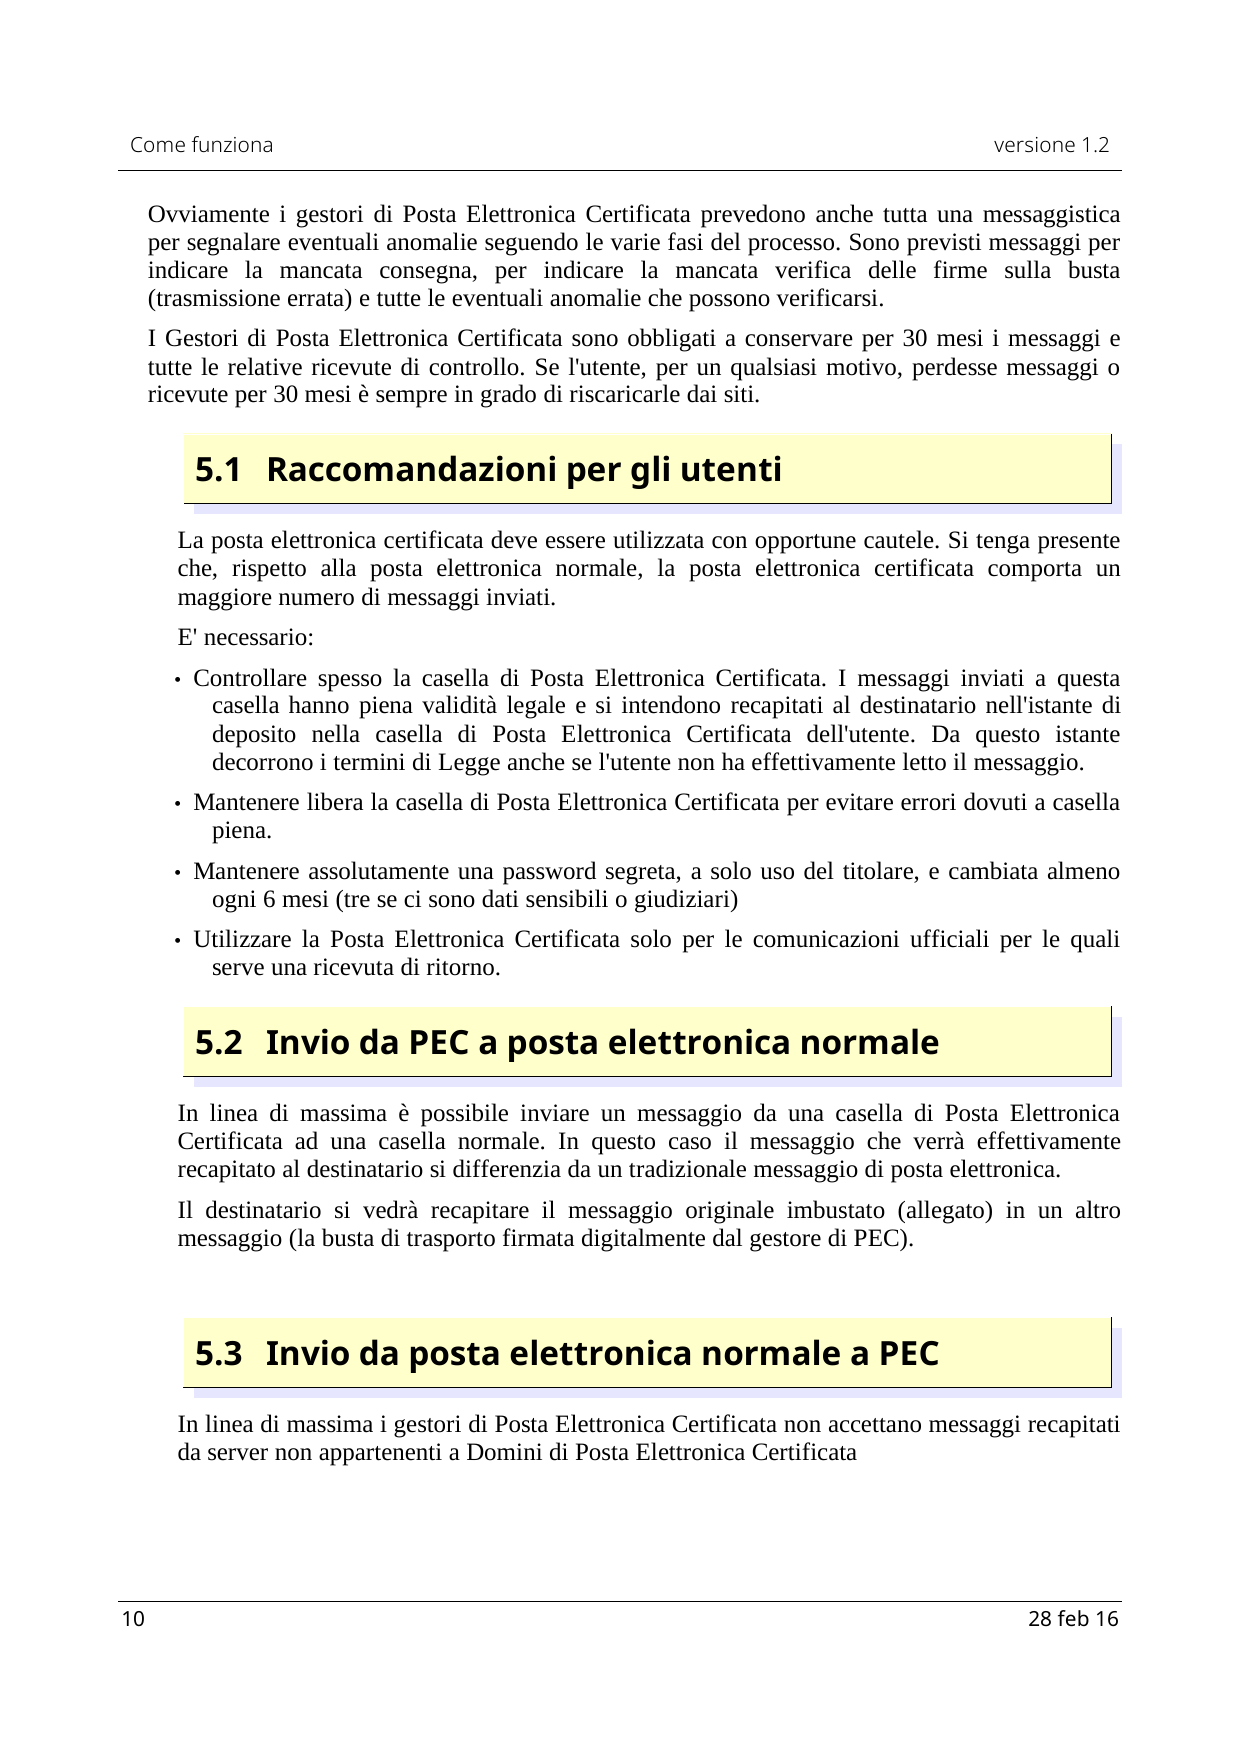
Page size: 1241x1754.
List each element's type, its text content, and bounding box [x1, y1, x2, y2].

text La posta elettronica certificata deve essere utilizzata con opportune cautele. Si tenga presente che, rispetto alla posta elettronica normale, la posta elettronica certificata comporta un maggiore numero di messaggi inviati. [177, 526, 1122, 610]
list Utilizzare la Posta Elettronica Certificata solo per le comunicazioni ufficiali per le quali serve una ricevuta di ritorno. [174, 925, 1122, 981]
text In linea di massima è possibile inviare un messaggio da una casella di Posta Elettronica Certificata ad una casella normale. In questo caso il messaggio che verrà effettivamente recapitato al destinatario si differenzia da un tradizionale messaggio di posta elettronica. [177, 1099, 1122, 1183]
subtitle Invio da posta elettronica normale a PEC [184, 1318, 1111, 1387]
subtitle Invio da PEC a posta elettronica normale [184, 1007, 1111, 1076]
text E' necessario: [177, 623, 1122, 651]
text In linea di massima i gestori di Posta Elettronica Certificata non accettano messaggi recapitati da server non appartenenti a Domini di Posta Elettronica Certificata [177, 1410, 1122, 1466]
text Ovviamente i gestori di Posta Elettronica Certificata prevedono anche tutta una messaggistica per segnalare eventuali anomalie seguendo le varie fasi del processo. Sono previsti messaggi per indicare la mancata consegna, per indicare la mancata verifica delle firme sulla busta (trasmissione errata) e tutte le eventuali anomalie che possono verificarsi. [148, 200, 1122, 312]
list Mantenere libera la casella di Posta Elettronica Certificata per evitare errori dovuti a casella piena. [174, 788, 1122, 844]
subtitle Raccomandazioni per gli utenti [184, 435, 1111, 503]
text I Gestori di Posta Elettronica Certificata sono obbligati a conservare per 30 mesi i messaggi e tutte le relative ricevute di controllo. Se l'utente, per un qualsiasi motivo, perdesse messaggi o ricevute per 30 mesi è sempre in grado di riscaricarle dai siti. [148, 324, 1122, 408]
list Mantenere assolutamente una password segreta, a solo uso del titolare, e cambiata almeno ogni 6 mesi (tre se ci sono dati sensibili o giudiziari) [174, 857, 1122, 913]
list Controllare spesso la casella di Posta Elettronica Certificata. I messaggi inviati a questa casella hanno piena validità legale e si intendono recapitati al destinatario nell'istante di deposito nella casella di Posta Elettronica Certificata dell'utente. Da questo istante decorrono i termini di Legge anche se l'utente non ha effettivamente letto il messaggio. [174, 663, 1122, 776]
text Il destinatario si vedrà recapitare il messaggio originale imbustato (allegato) in un altro messaggio (la busta di trasporto firmata digitalmente dal gestore di PEC). [177, 1196, 1122, 1252]
